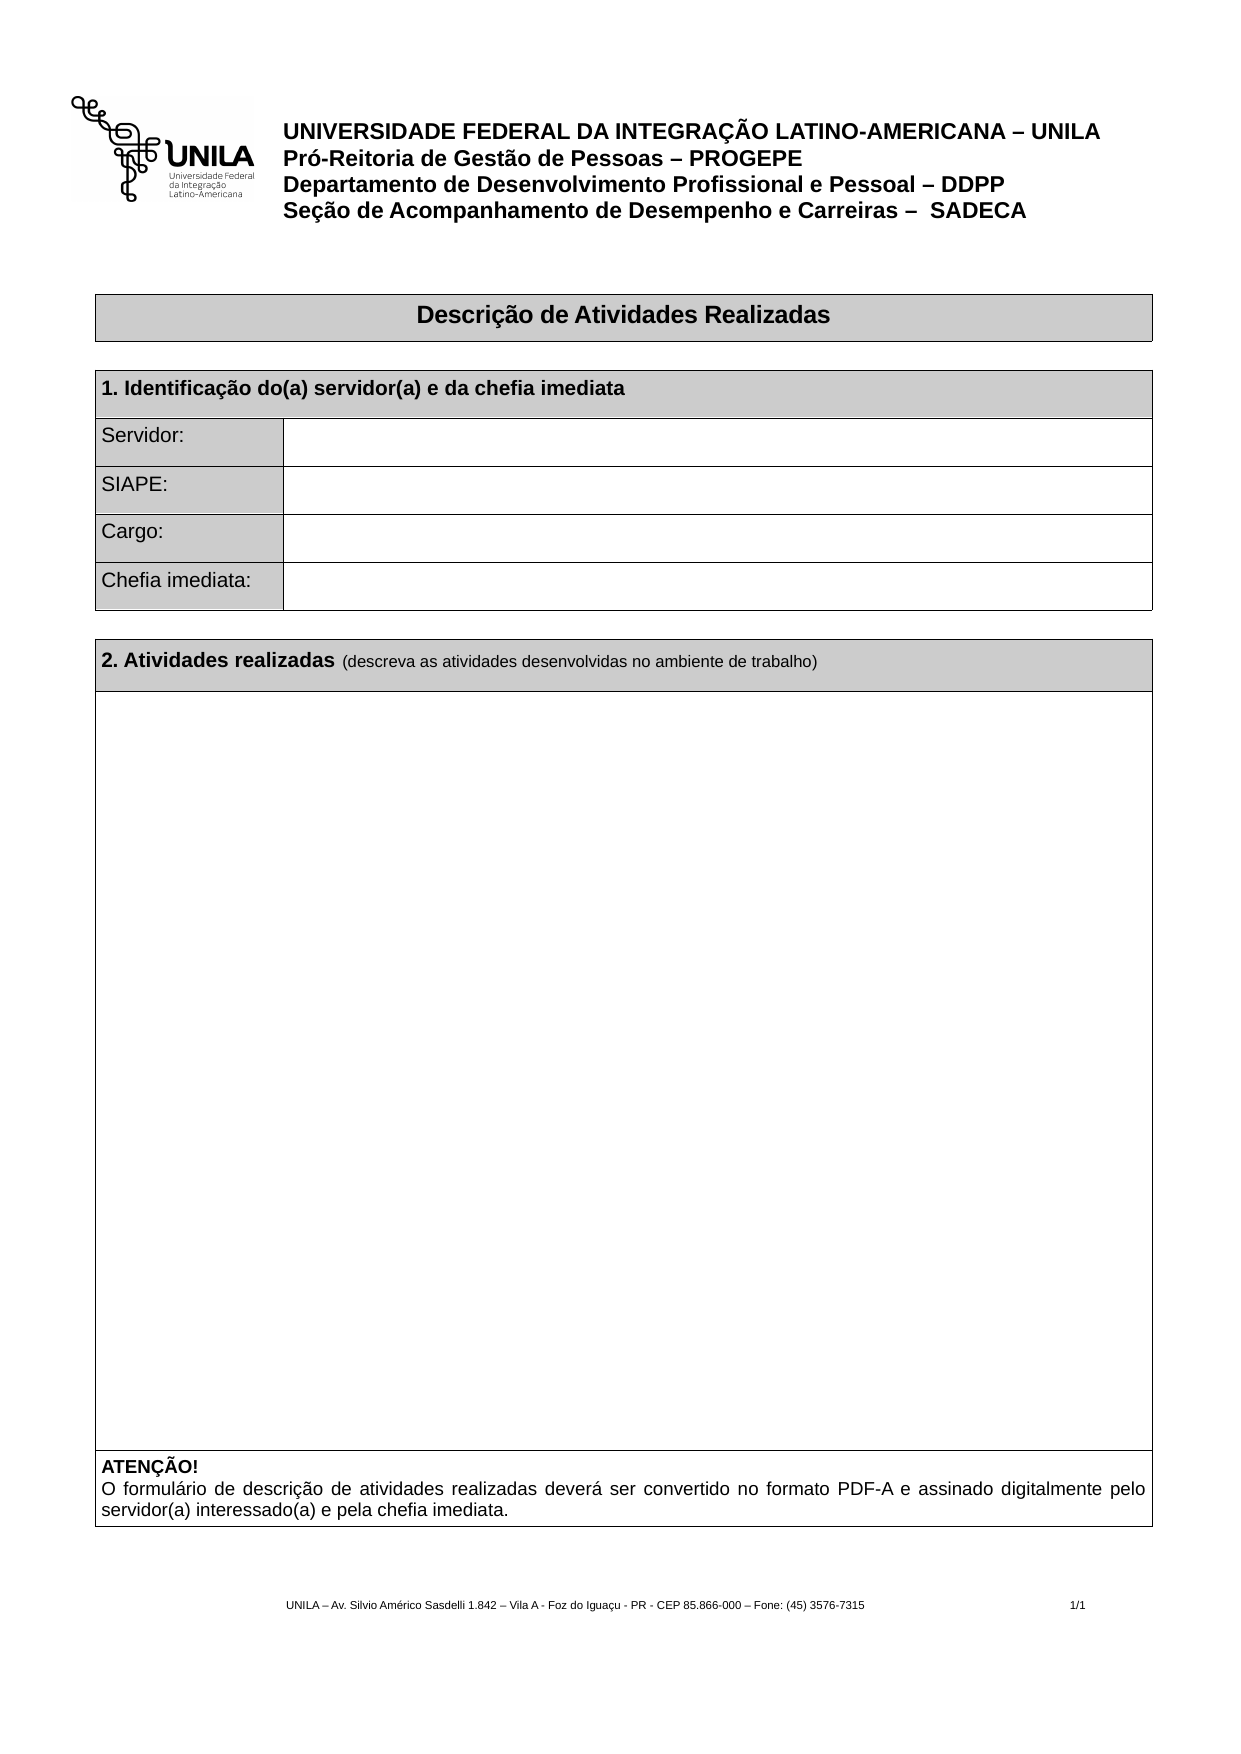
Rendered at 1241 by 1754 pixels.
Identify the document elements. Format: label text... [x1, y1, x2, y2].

table_cell [96, 692, 1152, 1450]
picture [71, 96, 255, 202]
table_cell Servidor: [96, 419, 283, 466]
table_cell [284, 467, 1152, 513]
table_cell SIAPE: [96, 467, 283, 513]
table_cell [284, 563, 1152, 609]
table_cell ATENÇÃO! O formulário de descrição de atividades realizadas deverá ser convertido no formato PDF-A e assinado digitalmente pelo servidor(a) interessado(a) e pela chefia imediata. [96, 1451, 1152, 1526]
table_header Descrição de Atividades Realizadas [96, 295, 1152, 341]
table_header 1. Identificação do(a) servidor(a) e da chefia imediata [96, 371, 1152, 417]
table_cell Chefia imediata: [96, 563, 283, 609]
table_header 2. Atividades realizadas (descreva as atividades desenvolvidas no ambiente de trabalho) [96, 640, 1152, 691]
table_cell [284, 419, 1152, 466]
table_cell [284, 515, 1152, 562]
table_cell Cargo: [96, 515, 283, 562]
